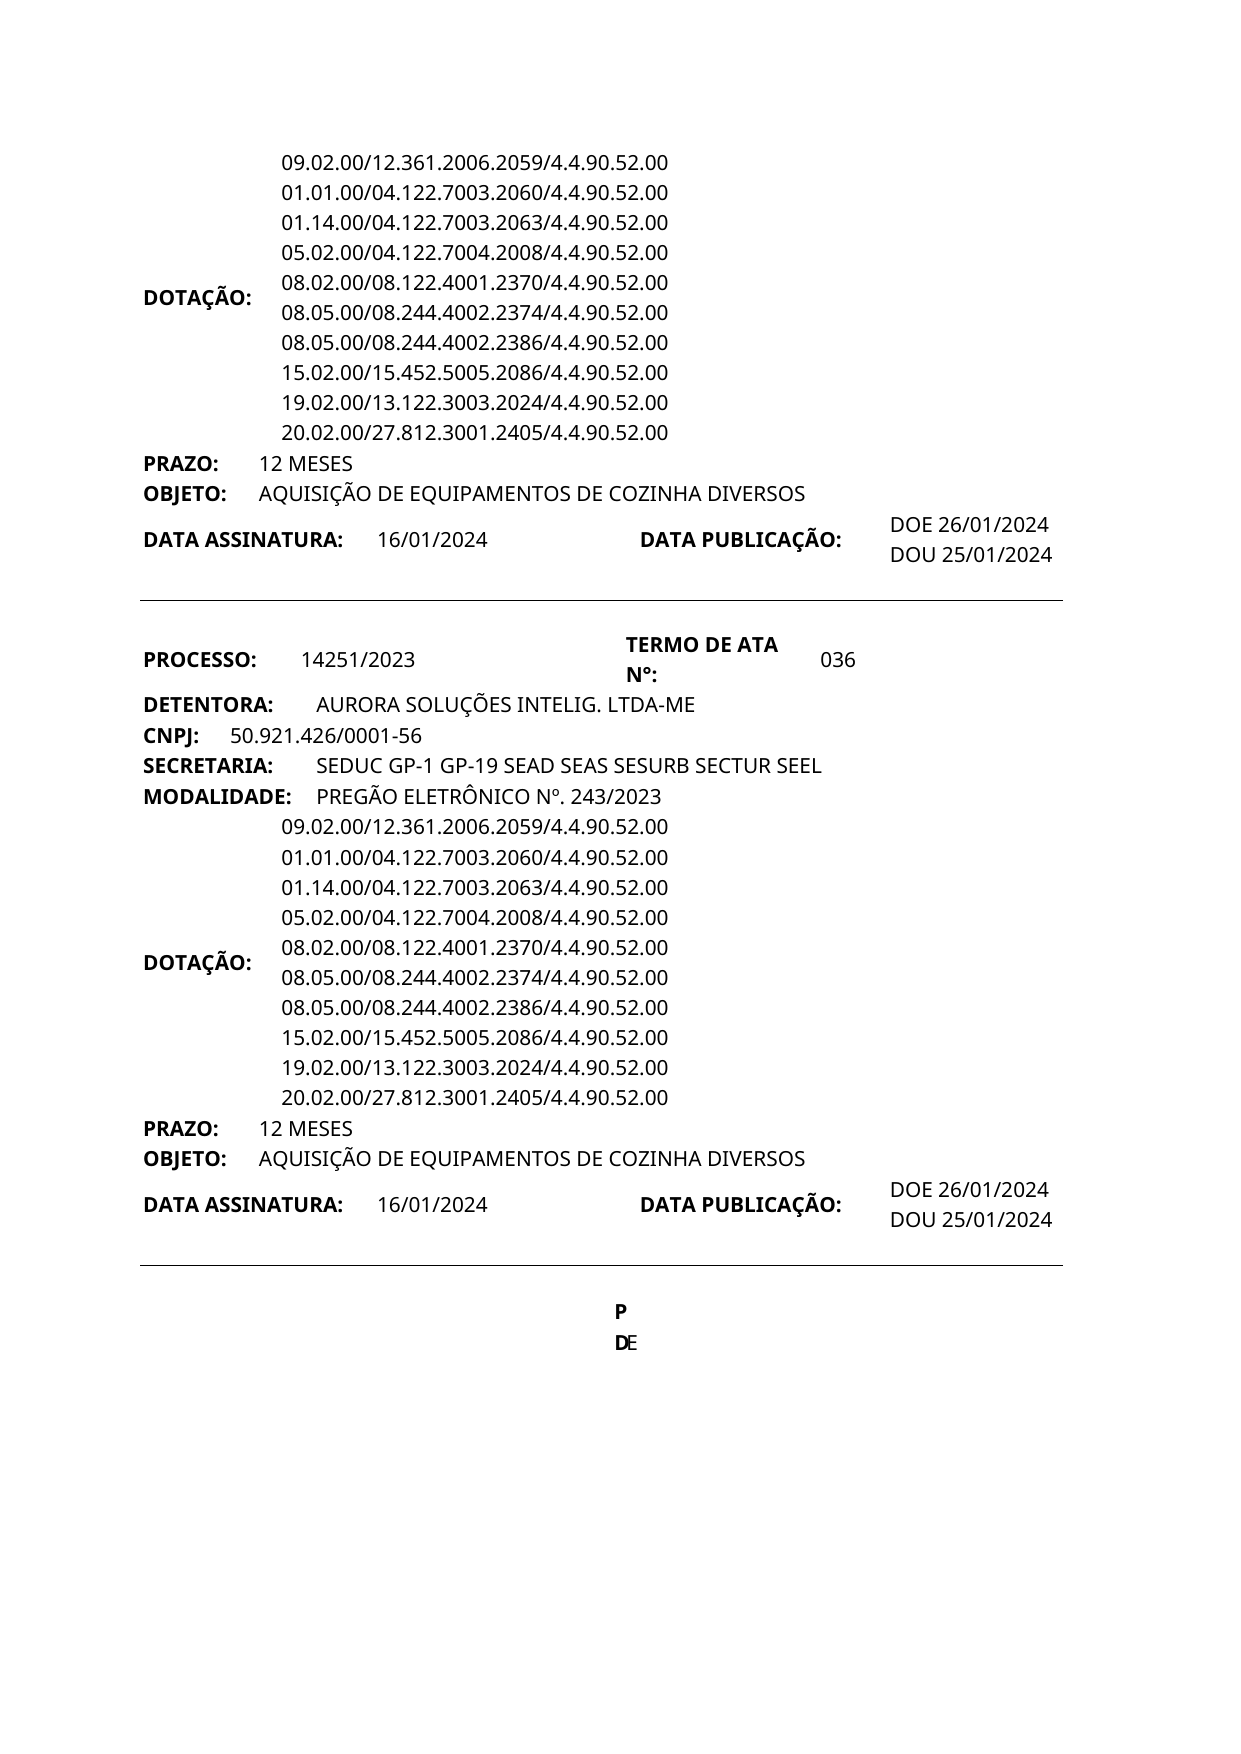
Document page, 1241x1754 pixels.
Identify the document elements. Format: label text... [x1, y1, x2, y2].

table_cell OBJETO: [136, 1144, 251, 1175]
table_cell 12 meses [251, 1113, 1104, 1144]
table_cell 12 meses [251, 448, 1104, 479]
table_cell 50.921.426/0001-56 [223, 720, 1104, 751]
table_cell CNPJ: [136, 720, 222, 751]
table_cell doe 26/01/2024 dou 25/01/2024 [882, 1175, 1104, 1234]
table_cell DETENTORA: [136, 690, 309, 720]
table_cell 09.02.00/12.361.2006.2059/4.4.90.52.00 01.01.00/04.122.7003.2060/4.4.90.52.00 01.14.00/04.122.7003.2063/4.4.90.52.00 05.02.00/04.122.7004.2008/4.4.90.52.00 08.02.00/08.122.4001.2370/4.4.90.52.00 08.05.00/08.244.4002.2374/4.4.90.52.00 08.05.00/08.244.4002.2386/4.4.90.52.00 15.02.00/15.452.5005.2086/4.4.90.52.00 19.02.00/13.122.3003.2024/4.4.90.52.00 20.02.00/27.812.3001.2405/4.4.90.52.00 [274, 148, 1104, 448]
table_cell seduc gp-1 gp-19 sead seas sesurb sectur seeL [309, 751, 1104, 782]
table_header 14251/2023 [293, 630, 618, 689]
table_cell 16/01/2024 [370, 1175, 632, 1234]
table_cell AQUISIÇÃO DE EQUIPAMENTOS DE COZINHA DIVERSOS [251, 1144, 1104, 1175]
table_header 037 [629, 1295, 633, 1325]
table_cell DETENTORA: [607, 1325, 619, 1356]
table_cell DATA PUBLICAÇÃO: [632, 510, 882, 570]
table_header PROCESSO: [607, 1295, 616, 1325]
table_cell OBJETO: [136, 479, 251, 510]
table_header PROCESSO: [136, 630, 293, 689]
table_cell AURORA SOLUÇÕES INTELIG. LTDA-ME [309, 690, 1104, 720]
table_header 036 [813, 630, 1104, 689]
table_cell SECRETARIA: [136, 751, 309, 782]
table_cell 09.02.00/12.361.2006.2059/4.4.90.52.00 01.01.00/04.122.7003.2060/4.4.90.52.00 01.14.00/04.122.7003.2063/4.4.90.52.00 05.02.00/04.122.7004.2008/4.4.90.52.00 08.02.00/08.122.4001.2370/4.4.90.52.00 08.05.00/08.244.4002.2374/4.4.90.52.00 08.05.00/08.244.4002.2386/4.4.90.52.00 15.02.00/15.452.5005.2086/4.4.90.52.00 19.02.00/13.122.3003.2024/4.4.90.52.00 20.02.00/27.812.3001.2405/4.4.90.52.00 [274, 813, 1104, 1113]
table_cell DATA ASSINATURA: [136, 1175, 369, 1234]
table_cell 16/01/2024 [370, 510, 632, 570]
table_cell doe 26/01/2024 dou 25/01/2024 [882, 510, 1104, 570]
table_cell AQUISIÇÃO DE EQUIPAMENTOS DE COZINHA DIVERSOS [251, 479, 1104, 510]
table_cell DATA ASSINATURA: [136, 510, 369, 570]
table_cell DOTAÇÃO: [136, 148, 274, 448]
table_cell PRAZO: [136, 1113, 251, 1144]
table_cell MODALIDADE: [136, 782, 309, 812]
table_cell pregão eletrônico nº. 243/2023 [309, 782, 1104, 812]
table_cell DOTAÇÃO: [136, 813, 274, 1113]
table_header TERMO DE ATA N°: [618, 630, 813, 689]
table_cell PRAZO: [136, 448, 251, 479]
table_cell DATA PUBLICAÇÃO: [632, 1175, 882, 1234]
